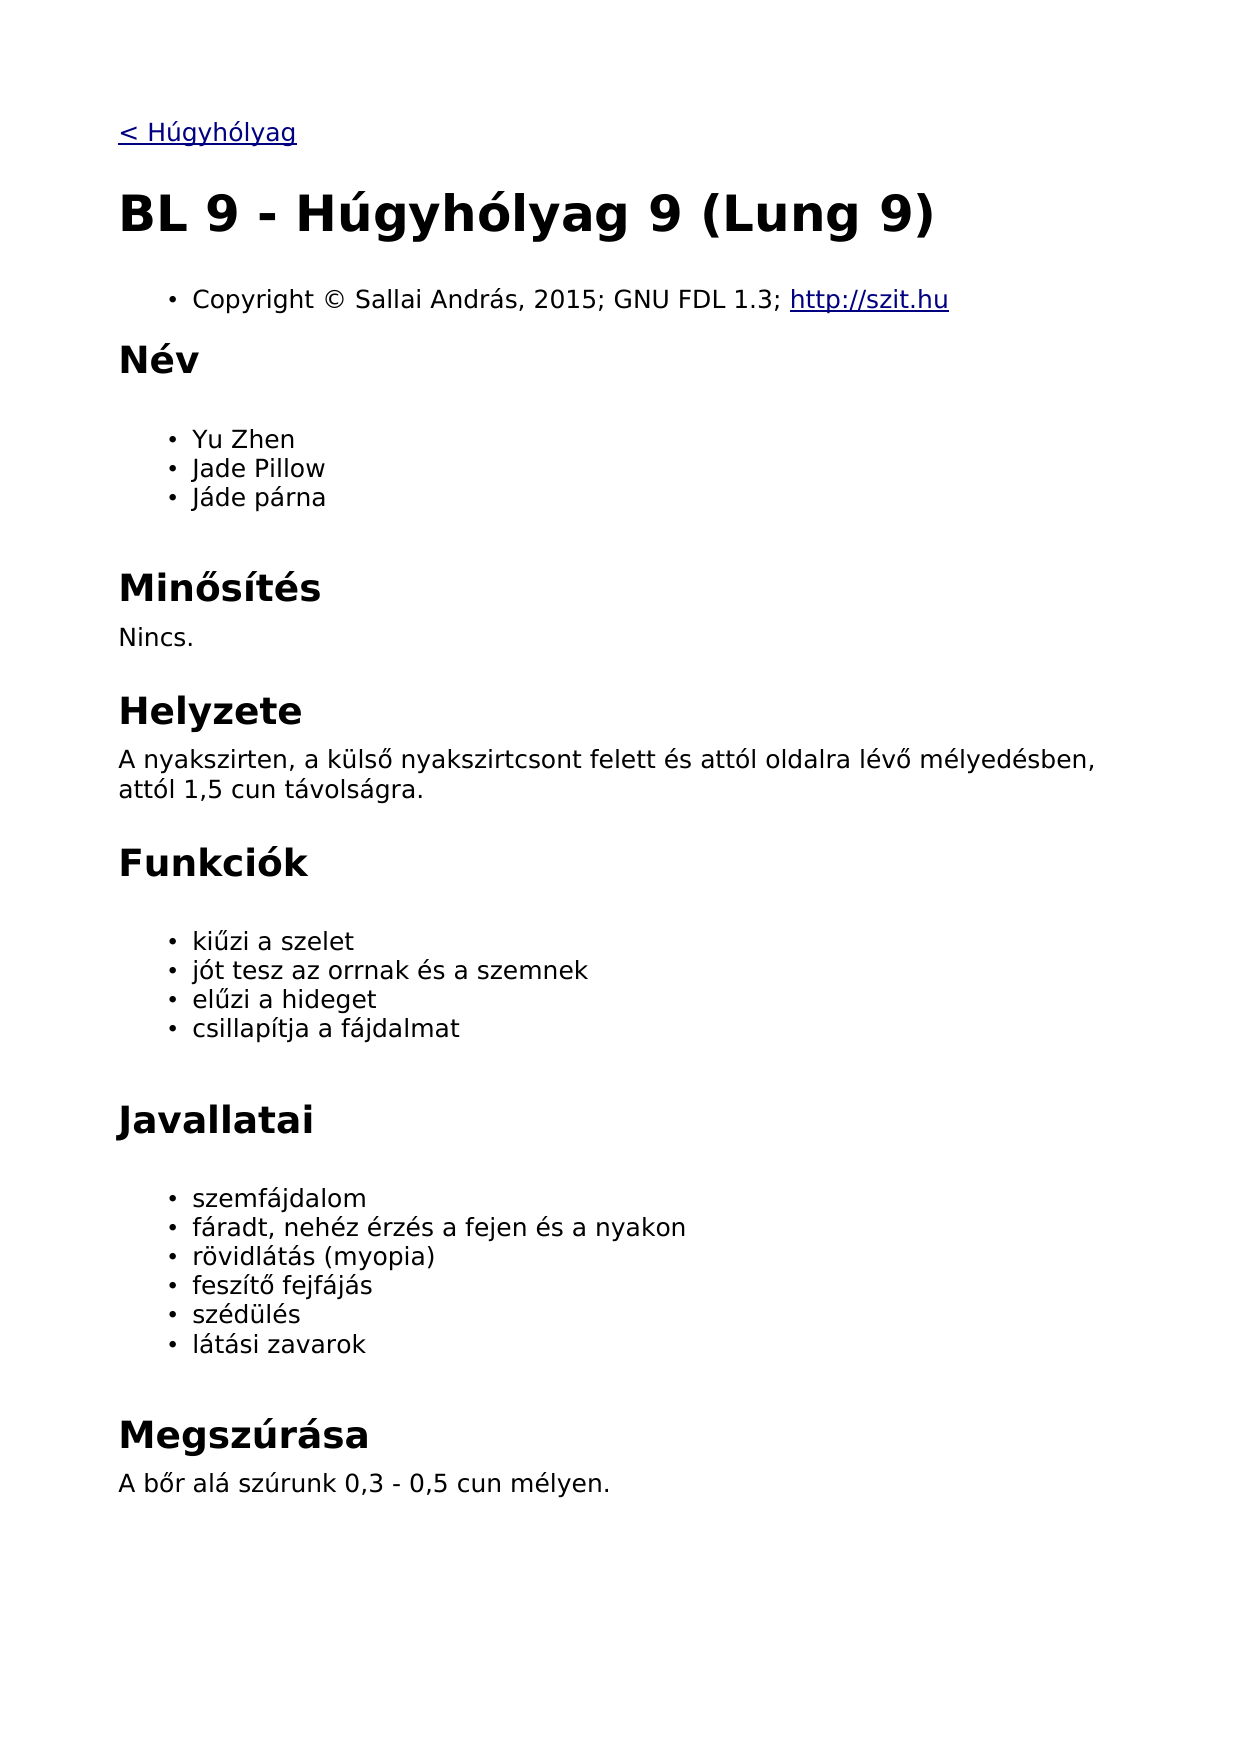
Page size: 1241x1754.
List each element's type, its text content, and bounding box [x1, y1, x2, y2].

list Yu Zhen [177, 425, 1122, 454]
list elűzi a hideget [177, 986, 1122, 1015]
text < Húgyhólyag [118, 118, 1122, 147]
text Nincs. [118, 623, 1122, 652]
list látási zavarok [177, 1330, 1122, 1359]
list szédülés [177, 1301, 1122, 1330]
list szemfájdalom [177, 1184, 1122, 1213]
list Jáde párna [177, 483, 1122, 512]
list feszítő fejfájás [177, 1271, 1122, 1301]
subtitle Javallatai [118, 1098, 1122, 1142]
list jót tesz az orrnak és a szemnek [177, 956, 1122, 986]
subtitle Funkciók [118, 842, 1122, 885]
subtitle Név [118, 339, 1122, 383]
list csillapítja a fájdalmat [177, 1015, 1122, 1044]
list Jade Pillow [177, 454, 1122, 483]
subtitle BL 9 - Húgyhólyag 9 (Lung 9) [118, 185, 1122, 243]
subtitle Minősítés [118, 567, 1122, 610]
text A nyakszirten, a külső nyakszirtcsont felett és attól oldalra lévő mélyedésben, attól 1,5 cun távolságra. [118, 746, 1122, 804]
subtitle Helyzete [118, 689, 1122, 733]
list kiűzi a szelet [177, 927, 1122, 956]
list Copyright © Sallai András, 2015; GNU FDL 1.3; http://szit.hu [177, 285, 1122, 314]
text A bőr alá szúrunk 0,3 - 0,5 cun mélyen. [118, 1469, 1122, 1499]
list fáradt, nehéz érzés a fejen és a nyakon [177, 1213, 1122, 1242]
subtitle Megszúrása [118, 1413, 1122, 1457]
list rövidlátás (myopia) [177, 1242, 1122, 1271]
